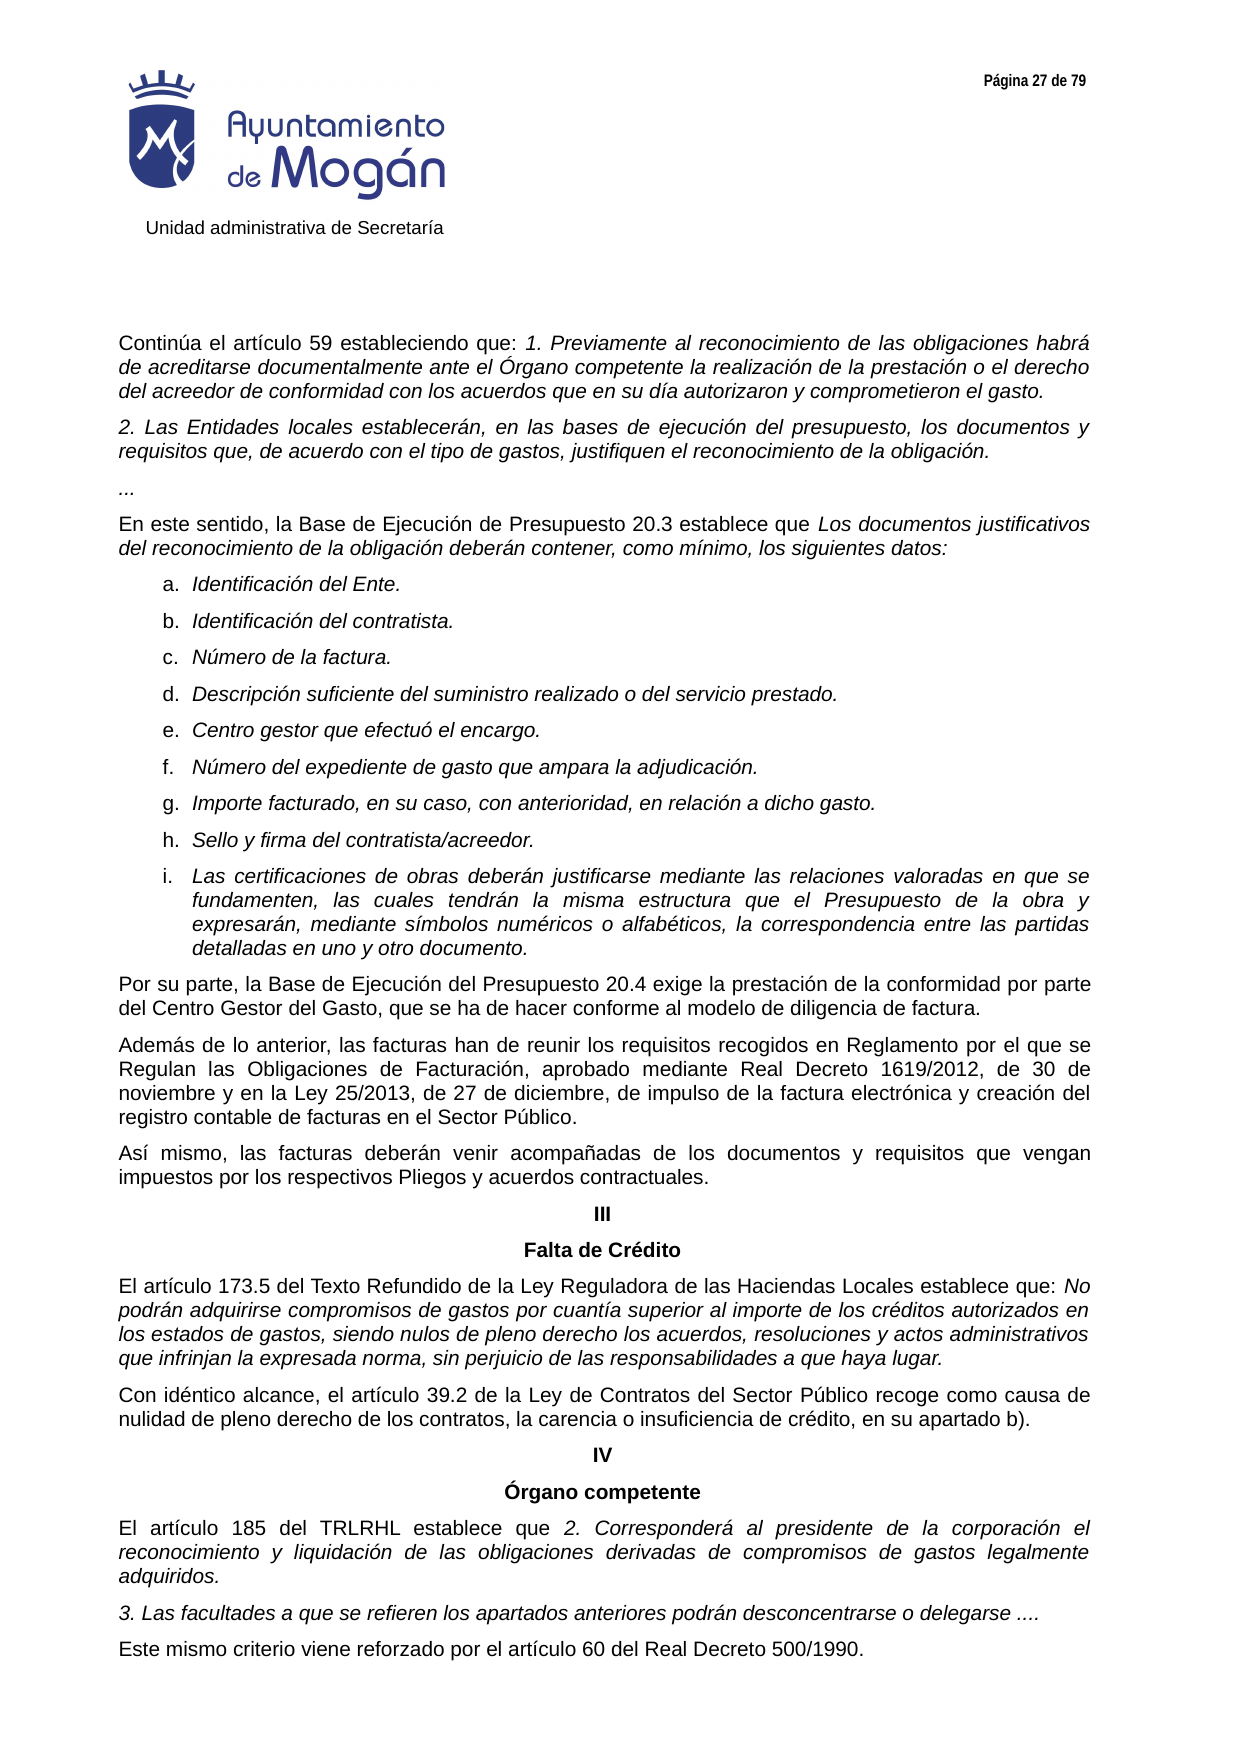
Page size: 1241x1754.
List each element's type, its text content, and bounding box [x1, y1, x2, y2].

list Descripción suficiente del suministro realizado o del servicio prestado. [162, 682, 1092, 706]
picture [128, 70, 445, 206]
text Además de lo anterior, las facturas han de reunir los requisitos recogidos en Reglamento por el que se Regulan las Obligaciones de Facturación, aprobado mediante Real Decreto 1619/2012, de 30 de noviembre y en la Ley 25/2013, de 27 de diciembre, de impulso de la factura electrónica y creación del registro contable de facturas en el Sector Público. [118, 1033, 1092, 1128]
text El artículo 185 del TRLRHL establece que 2. Corresponderá al presidente de la corporación el reconocimiento y liquidación de las obligaciones derivadas de compromisos de gastos legalmente adquiridos. [118, 1516, 1092, 1588]
text Órgano competente [118, 1479, 1092, 1503]
text III [118, 1201, 1092, 1225]
list Número de la factura. [162, 645, 1092, 669]
list Centro gestor que efectuó el encargo. [162, 718, 1092, 742]
list Las certificaciones de obras deberán justificarse mediante las relaciones valoradas en que se fundamenten, las cuales tendrán la misma estructura que el Presupuesto de la obra y expresarán, mediante símbolos numéricos o alfabéticos, la correspondencia entre las partidas detalladas en uno y otro documento. [162, 864, 1092, 960]
text 2. Las Entidades locales establecerán, en las bases de ejecución del presupuesto, los documentos y requisitos que, de acuerdo con el tipo de gastos, justifiquen el reconocimiento de la obligación. [118, 415, 1092, 463]
text En este sentido, la Base de Ejecución de Presupuesto 20.3 establece que Los documentos justificativos del reconocimiento de la obligación deberán contener, como mínimo, los siguientes datos: [118, 512, 1092, 560]
text Así mismo, las facturas deberán venir acompañadas de los documentos y requisitos que vengan impuestos por los respectivos Pliegos y acuerdos contractuales. [118, 1141, 1092, 1189]
text Con idéntico alcance, el artículo 39.2 de la Ley de Contratos del Sector Público recoge como causa de nulidad de pleno derecho de los contratos, la carencia o insuficiencia de crédito, en su apartado b). [118, 1383, 1092, 1431]
text 3. Las facultades a que se refieren los apartados anteriores podrán desconcentrarse o delegarse .... [118, 1600, 1092, 1624]
list Sello y firma del contratista/acreedor. [162, 827, 1092, 851]
text Este mismo criterio viene reforzado por el artículo 60 del Real Decreto 500/1990. [118, 1637, 1092, 1661]
text Continúa el artículo 59 estableciendo que: 1. Previamente al reconocimiento de las obligaciones habrá de acreditarse documentalmente ante el Órgano competente la realización de la prestación o el derecho del acreedor de conformidad con los acuerdos que en su día autorizaron y comprometieron el gasto. [118, 331, 1092, 402]
list Número del expediente de gasto que ampara la adjudicación. [162, 754, 1092, 778]
text ... [118, 475, 1092, 499]
text El artículo 173.5 del Texto Refundido de la Ley Reguladora de las Haciendas Locales establece que: No podrán adquirirse compromisos de gastos por cuantía superior al importe de los créditos autorizados en los estados de gastos, siendo nulos de pleno derecho los acuerdos, resoluciones y actos administrativos que infrinjan la expresada norma, sin perjuicio de las responsabilidades a que haya lugar. [118, 1274, 1092, 1370]
text Por su parte, la Base de Ejecución del Presupuesto 20.4 exige la prestación de la conformidad por parte del Centro Gestor del Gasto, que se ha de hacer conforme al modelo de diligencia de factura. [118, 972, 1092, 1020]
list Importe facturado, en su caso, con anterioridad, en relación a dicho gasto. [162, 791, 1092, 815]
list Identificación del contratista. [162, 609, 1092, 633]
text Falta de Crédito [118, 1238, 1092, 1262]
list Identificación del Ente. [162, 572, 1092, 596]
text IV [118, 1443, 1092, 1467]
